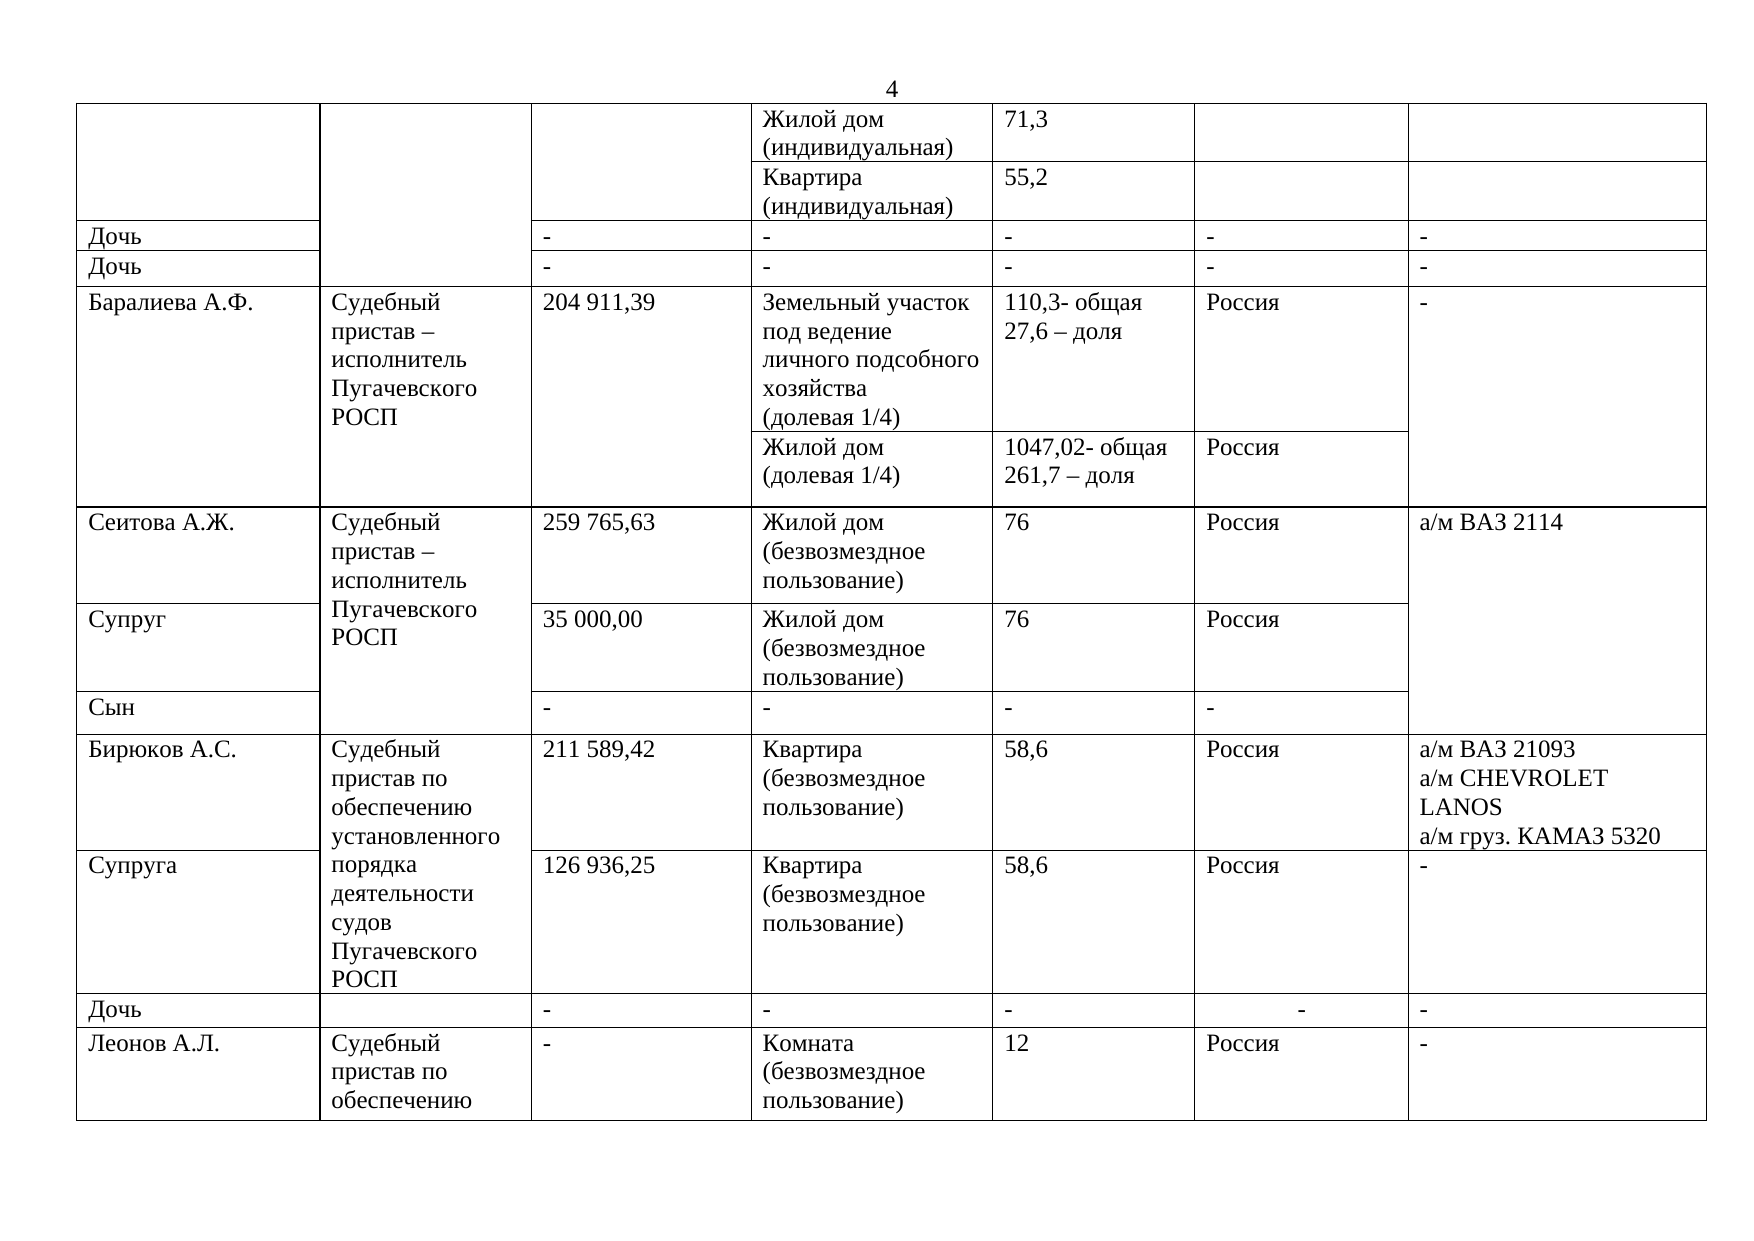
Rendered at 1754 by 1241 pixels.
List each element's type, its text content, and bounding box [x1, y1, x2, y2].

table_cell Дочь [77, 221, 319, 250]
table_cell а/м ВАЗ 2114 [1409, 508, 1706, 733]
table_cell 211 589,42 [532, 735, 751, 849]
table_cell - [752, 692, 992, 733]
table_cell [321, 104, 531, 286]
table_cell Жилой дом (безвозмездное пользование) [752, 604, 992, 691]
table_cell - [1195, 221, 1408, 250]
table_cell - [1409, 251, 1706, 286]
table_cell [1409, 162, 1706, 220]
table_cell Баралиева А.Ф. [77, 287, 319, 506]
table_cell Судебный пристав по обеспечению установленного порядка деятельности судов Пугачевского РОСП [321, 735, 531, 993]
table_cell Россия [1195, 735, 1408, 849]
table_cell 110,3- общая 27,6 – доля [993, 287, 1194, 431]
table_cell - [1409, 221, 1706, 250]
table_cell Россия [1195, 604, 1408, 691]
table_cell - [993, 994, 1194, 1027]
table_cell Квартира (безвозмездное пользование) [752, 851, 992, 993]
table_cell - [532, 994, 751, 1027]
table_cell - [993, 221, 1194, 250]
table_cell - [532, 221, 751, 250]
table_cell Россия [1195, 1028, 1408, 1120]
table_cell - [1195, 692, 1408, 733]
table_cell Россия [1195, 432, 1408, 506]
table_cell Квартира (индивидуальная) [752, 162, 992, 220]
table_cell Леонов А.Л. [77, 1028, 319, 1120]
table_cell Квартира (безвозмездное пользование) [752, 735, 992, 849]
table_cell Комната (безвозмездное пользование) [752, 1028, 992, 1120]
table_cell Дочь [77, 994, 319, 1027]
table_cell 204 911,39 [532, 287, 751, 506]
table_cell 76 [993, 508, 1194, 603]
table_cell - [532, 692, 751, 733]
table_cell - [1195, 251, 1408, 286]
table_cell 35 000,00 [532, 604, 751, 691]
table_cell [77, 104, 319, 220]
table_cell - [1409, 851, 1706, 993]
table_cell Сын [77, 692, 319, 733]
table_cell - [752, 221, 992, 250]
table_cell Жилой дом (долевая 1/4) [752, 432, 992, 506]
table_cell 1047,02- общая 261,7 – доля [993, 432, 1194, 506]
table_cell - [1195, 994, 1408, 1027]
table_cell [321, 994, 531, 1027]
table_cell 58,6 [993, 851, 1194, 993]
table_cell [1195, 104, 1408, 161]
table_cell Земельный участок под ведение личного подсобного хозяйства (долевая 1/4) [752, 287, 992, 431]
table_cell Судебный пристав – исполнитель Пугачевского РОСП [321, 287, 531, 506]
table_cell [1409, 104, 1706, 161]
table_cell Сеитова А.Ж. [77, 508, 319, 603]
table_cell 126 936,25 [532, 851, 751, 993]
table_cell Бирюков А.С. [77, 735, 319, 849]
table_cell [532, 104, 751, 220]
table_cell 76 [993, 604, 1194, 691]
table_cell 55,2 [993, 162, 1194, 220]
table_cell 71,3 [993, 104, 1194, 161]
table_cell Россия [1195, 508, 1408, 603]
table_cell а/м ВАЗ 21093 а/м CHEVROLET LANOS а/м груз. КАМАЗ 5320 [1409, 735, 1706, 849]
table_cell - [1409, 287, 1706, 506]
table_cell - [993, 251, 1194, 286]
table_cell 259 765,63 [532, 508, 751, 603]
table_cell - [993, 692, 1194, 733]
table_cell - [532, 1028, 751, 1120]
table_cell Супруга [77, 851, 319, 993]
table_cell Судебный пристав – исполнитель Пугачевского РОСП [321, 508, 531, 733]
table_cell - [1409, 994, 1706, 1027]
table_cell - [752, 994, 992, 1027]
table_cell Жилой дом (индивидуальная) [752, 104, 992, 161]
table_cell 12 [993, 1028, 1194, 1120]
table_cell Россия [1195, 851, 1408, 993]
table_cell Россия [1195, 287, 1408, 431]
table_cell [1195, 162, 1408, 220]
table_cell Дочь [77, 251, 319, 286]
table_cell 58,6 [993, 735, 1194, 849]
table_cell Судебный пристав по обеспечению [321, 1028, 531, 1120]
table_cell Жилой дом (безвозмездное пользование) [752, 508, 992, 603]
table_cell Супруг [77, 604, 319, 691]
table_cell - [532, 251, 751, 286]
table_cell - [1409, 1028, 1706, 1120]
table_cell - [752, 251, 992, 286]
